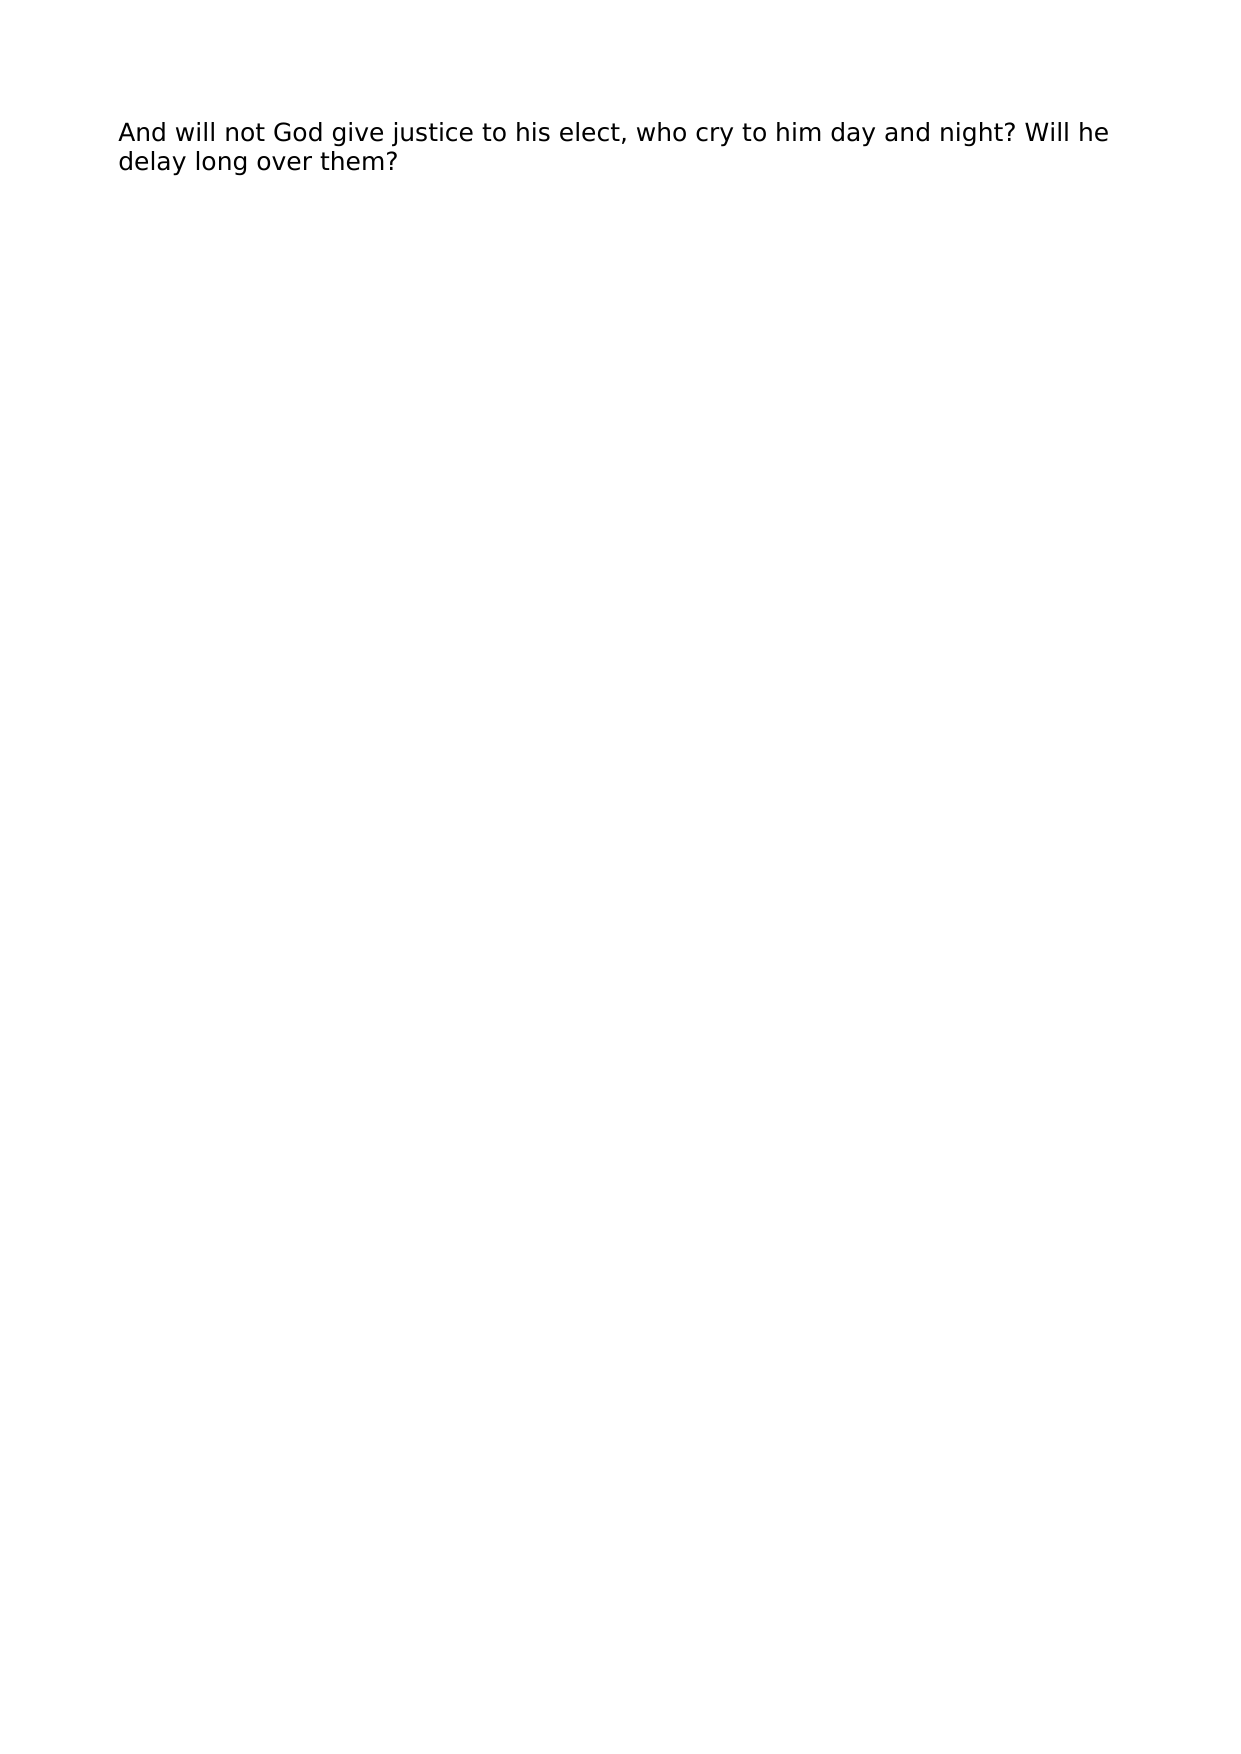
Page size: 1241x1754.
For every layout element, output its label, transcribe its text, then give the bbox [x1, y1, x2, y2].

text And will not God give justice to his elect, who cry to him day and night? Will he delay long over them? [118, 118, 1122, 176]
